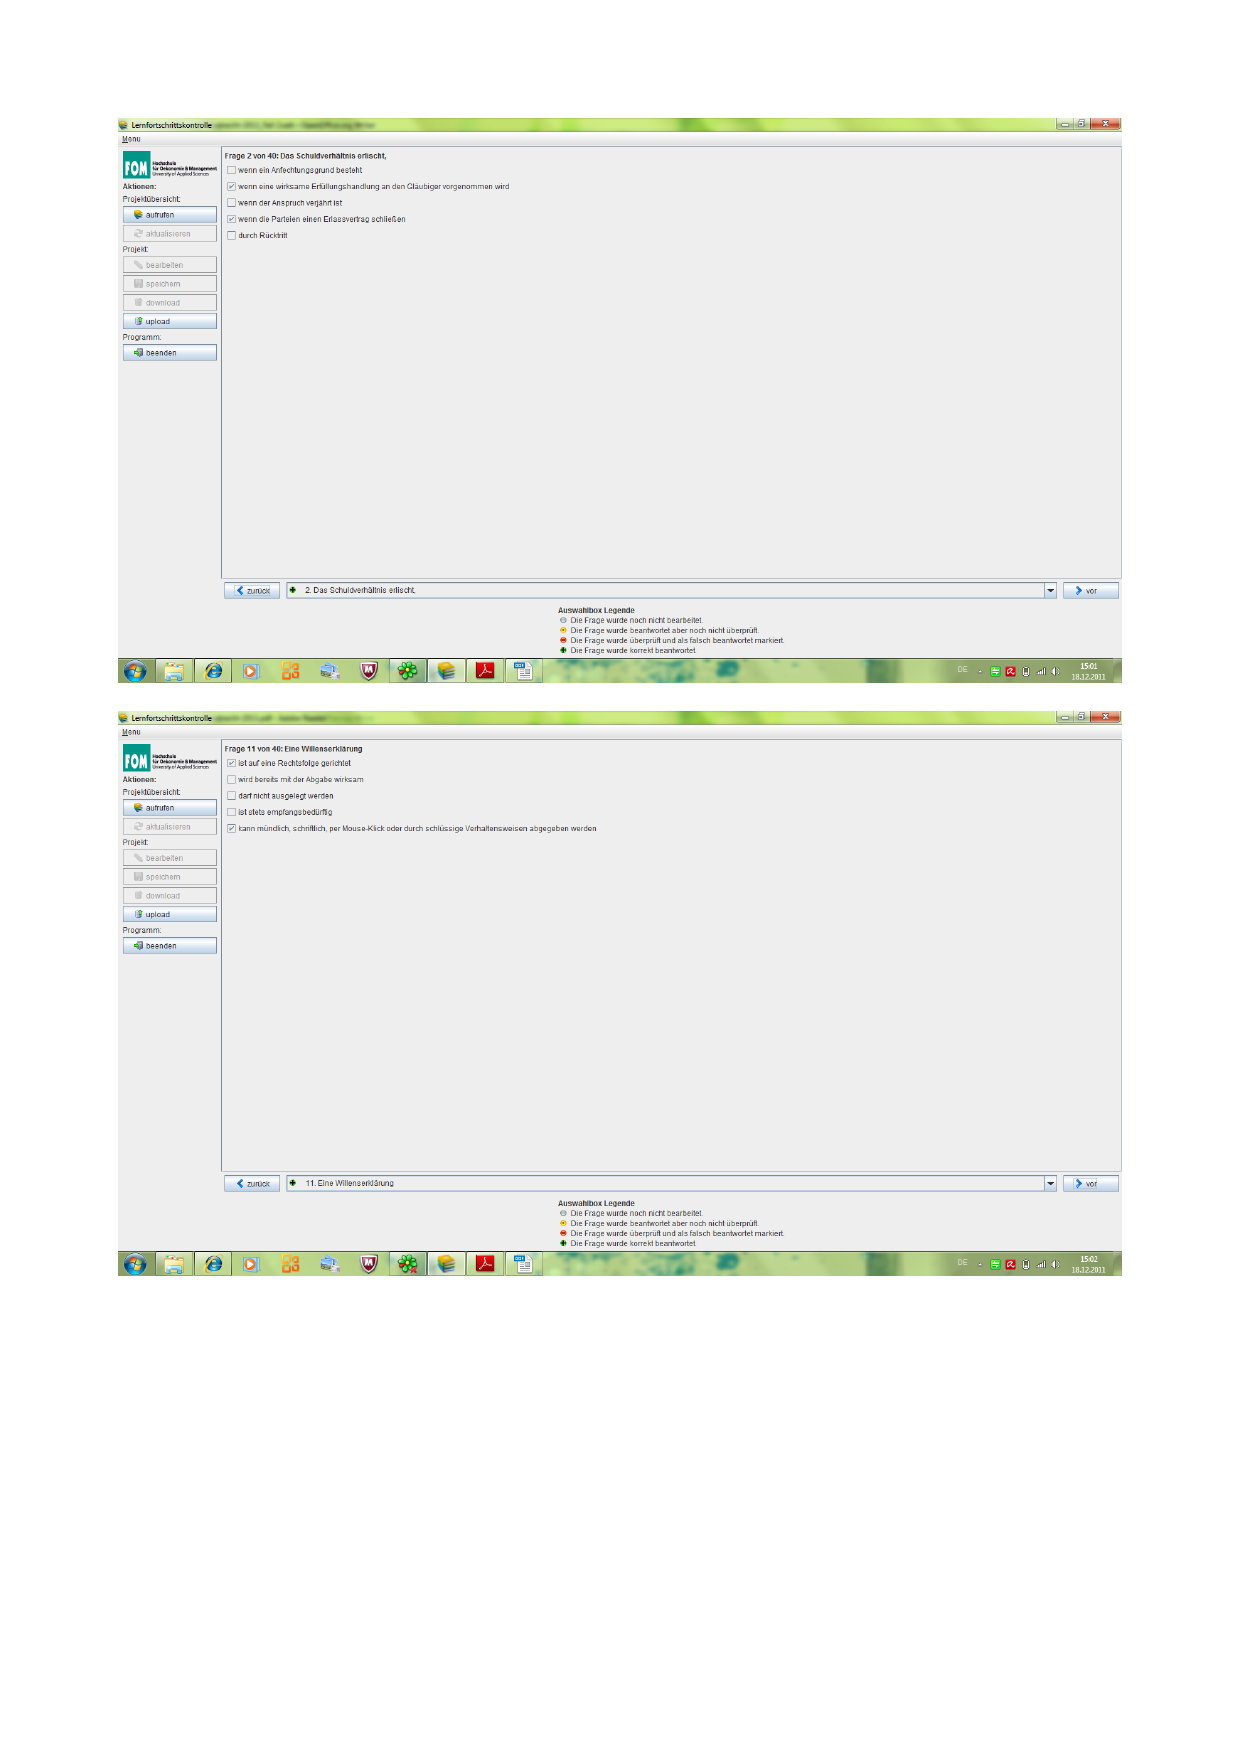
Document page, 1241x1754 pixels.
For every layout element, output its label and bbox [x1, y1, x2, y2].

picture [118, 118, 1122, 683]
picture [118, 711, 1122, 1276]
